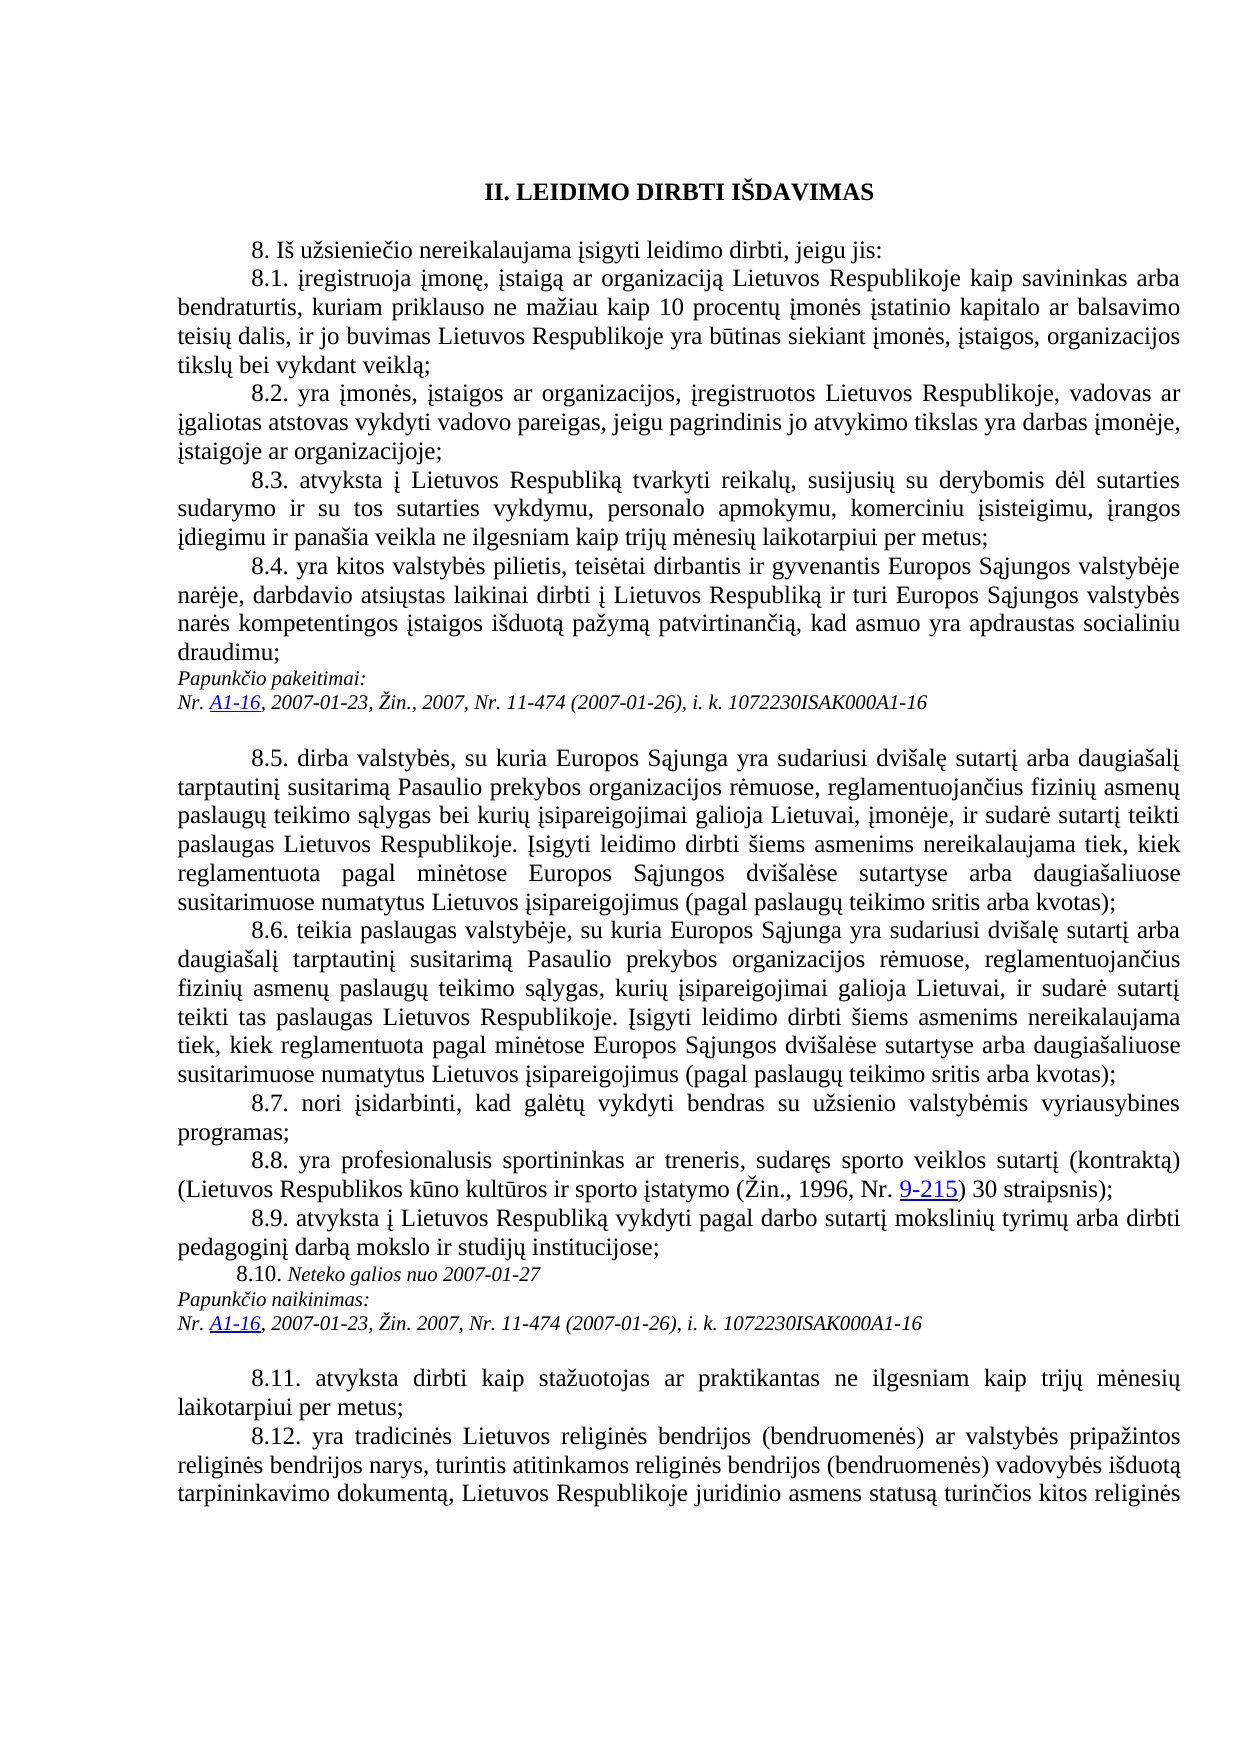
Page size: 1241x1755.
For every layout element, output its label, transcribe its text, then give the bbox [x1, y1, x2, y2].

text 8.4. yra kitos valstybės pilietis, teisėtai dirbantis ir gyvenantis Europos Sąjungos valstybėje narėje, darbdavio atsiųstas laikinai dirbti į Lietuvos Respubliką ir turi Europos Sąjungos valstybės narės kompetentingos įstaigos išduotą pažymą patvirtinančią, kad asmuo yra apdraustas socialiniu draudimu; [177, 551, 1181, 666]
text 8.7. nori įsidarbinti, kad galėtų vykdyti bendras su užsienio valstybėmis vyriausybines programas; [177, 1088, 1181, 1145]
text 8.5. dirba valstybės, su kuria Europos Sąjunga yra sudariusi dvišalę sutartį arba daugiašalį tarptautinį susitarimą Pasaulio prekybos organizacijos rėmuose, reglamentuojančius fizinių asmenų paslaugų teikimo sąlygas bei kurių įsipareigojimai galioja Lietuvai, įmonėje, ir sudarė sutartį teikti paslaugas Lietuvos Respublikoje. Įsigyti leidimo dirbti šiems asmenims nereikalaujama tiek, kiek reglamentuota pagal minėtose Europos Sąjungos dvišalėse sutartyse arba daugiašaliuose susitarimuose numatytus Lietuvos įsipareigojimus (pagal paslaugų teikimo sritis arba kvotas); [177, 743, 1181, 915]
text 8.3. atvyksta į Lietuvos Respubliką tvarkyti reikalų, susijusių su derybomis dėl sutarties sudarymo ir su tos sutarties vykdymu, personalo apmokymu, komerciniu įsisteigimu, įrangos įdiegimu ir panašia veikla ne ilgesniam kaip trijų mėnesių laikotarpiui per metus; [177, 465, 1181, 551]
text 8.8. yra profesionalusis sportininkas ar treneris, sudaręs sporto veiklos sutartį (kontraktą) (Lietuvos Respublikos kūno kultūros ir sporto įstatymo (Žin., 1996, Nr. 9-215) 30 straipsnis); [177, 1145, 1181, 1203]
text 8.11. atvyksta dirbti kaip stažuotojas ar praktikantas ne ilgesniam kaip trijų mėnesių laikotarpiui per metus; [177, 1363, 1181, 1421]
text 8. Iš užsieniečio nereikalaujama įsigyti leidimo dirbti, jeigu jis: [177, 235, 1181, 263]
text II. LEIDIMO DIRBTI IŠDAVIMAS [177, 177, 1181, 206]
text 8.2. yra įmonės, įstaigos ar organizacijos, įregistruotos Lietuvos Respublikoje, vadovas ar įgaliotas atstovas vykdyti vadovo pareigas, jeigu pagrindinis jo atvykimo tikslas yra darbas įmonėje, įstaigoje ar organizacijoje; [177, 378, 1181, 465]
text 8.12. yra tradicinės Lietuvos religinės bendrijos (bendruomenės) ar valstybės pripažintos religinės bendrijos narys, turintis atitinkamos religinės bendrijos (bendruomenės) vadovybės išduotą tarpininkavimo dokumentą, Lietuvos Respublikoje juridinio asmens statusą turinčios kitos religinės [177, 1421, 1181, 1507]
text 8.6. teikia paslaugas valstybėje, su kuria Europos Sąjunga yra sudariusi dvišalę sutartį arba daugiašalį tarptautinį susitarimą Pasaulio prekybos organizacijos rėmuose, reglamentuojančius fizinių asmenų paslaugų teikimo sąlygas, kurių įsipareigojimai galioja Lietuvai, ir sudarė sutartį teikti tas paslaugas Lietuvos Respublikoje. Įsigyti leidimo dirbti šiems asmenims nereikalaujama tiek, kiek reglamentuota pagal minėtose Europos Sąjungos dvišalėse sutartyse arba daugiašaliuose susitarimuose numatytus Lietuvos įsipareigojimus (pagal paslaugų teikimo sritis arba kvotas); [177, 915, 1181, 1088]
text Nr. A1-16, 2007-01-23, Žin., 2007, Nr. 11-474 (2007-01-26), i. k. 1072230ISAK000A1-16 [177, 690, 1181, 714]
text Nr. A1-16, 2007-01-23, Žin. 2007, Nr. 11-474 (2007-01-26), i. k. 1072230ISAK000A1-16 [177, 1311, 1181, 1335]
text 8.9. atvyksta į Lietuvos Respubliką vykdyti pagal darbo sutartį mokslinių tyrimų arba dirbti pedagoginį darbą mokslo ir studijų institucijose; [177, 1203, 1181, 1260]
text 8.1. įregistruoja įmonę, įstaigą ar organizaciją Lietuvos Respublikoje kaip savininkas arba bendraturtis, kuriam priklauso ne mažiau kaip 10 procentų įmonės įstatinio kapitalo ar balsavimo teisių dalis, ir jo buvimas Lietuvos Respublikoje yra būtinas siekiant įmonės, įstaigos, organizacijos tikslų bei vykdant veiklą; [177, 263, 1181, 378]
text 8.10. Neteko galios nuo 2007-01-27 [177, 1260, 1181, 1287]
text Papunkčio pakeitimai: [177, 666, 1181, 690]
text Papunkčio naikinimas: [177, 1287, 1181, 1311]
